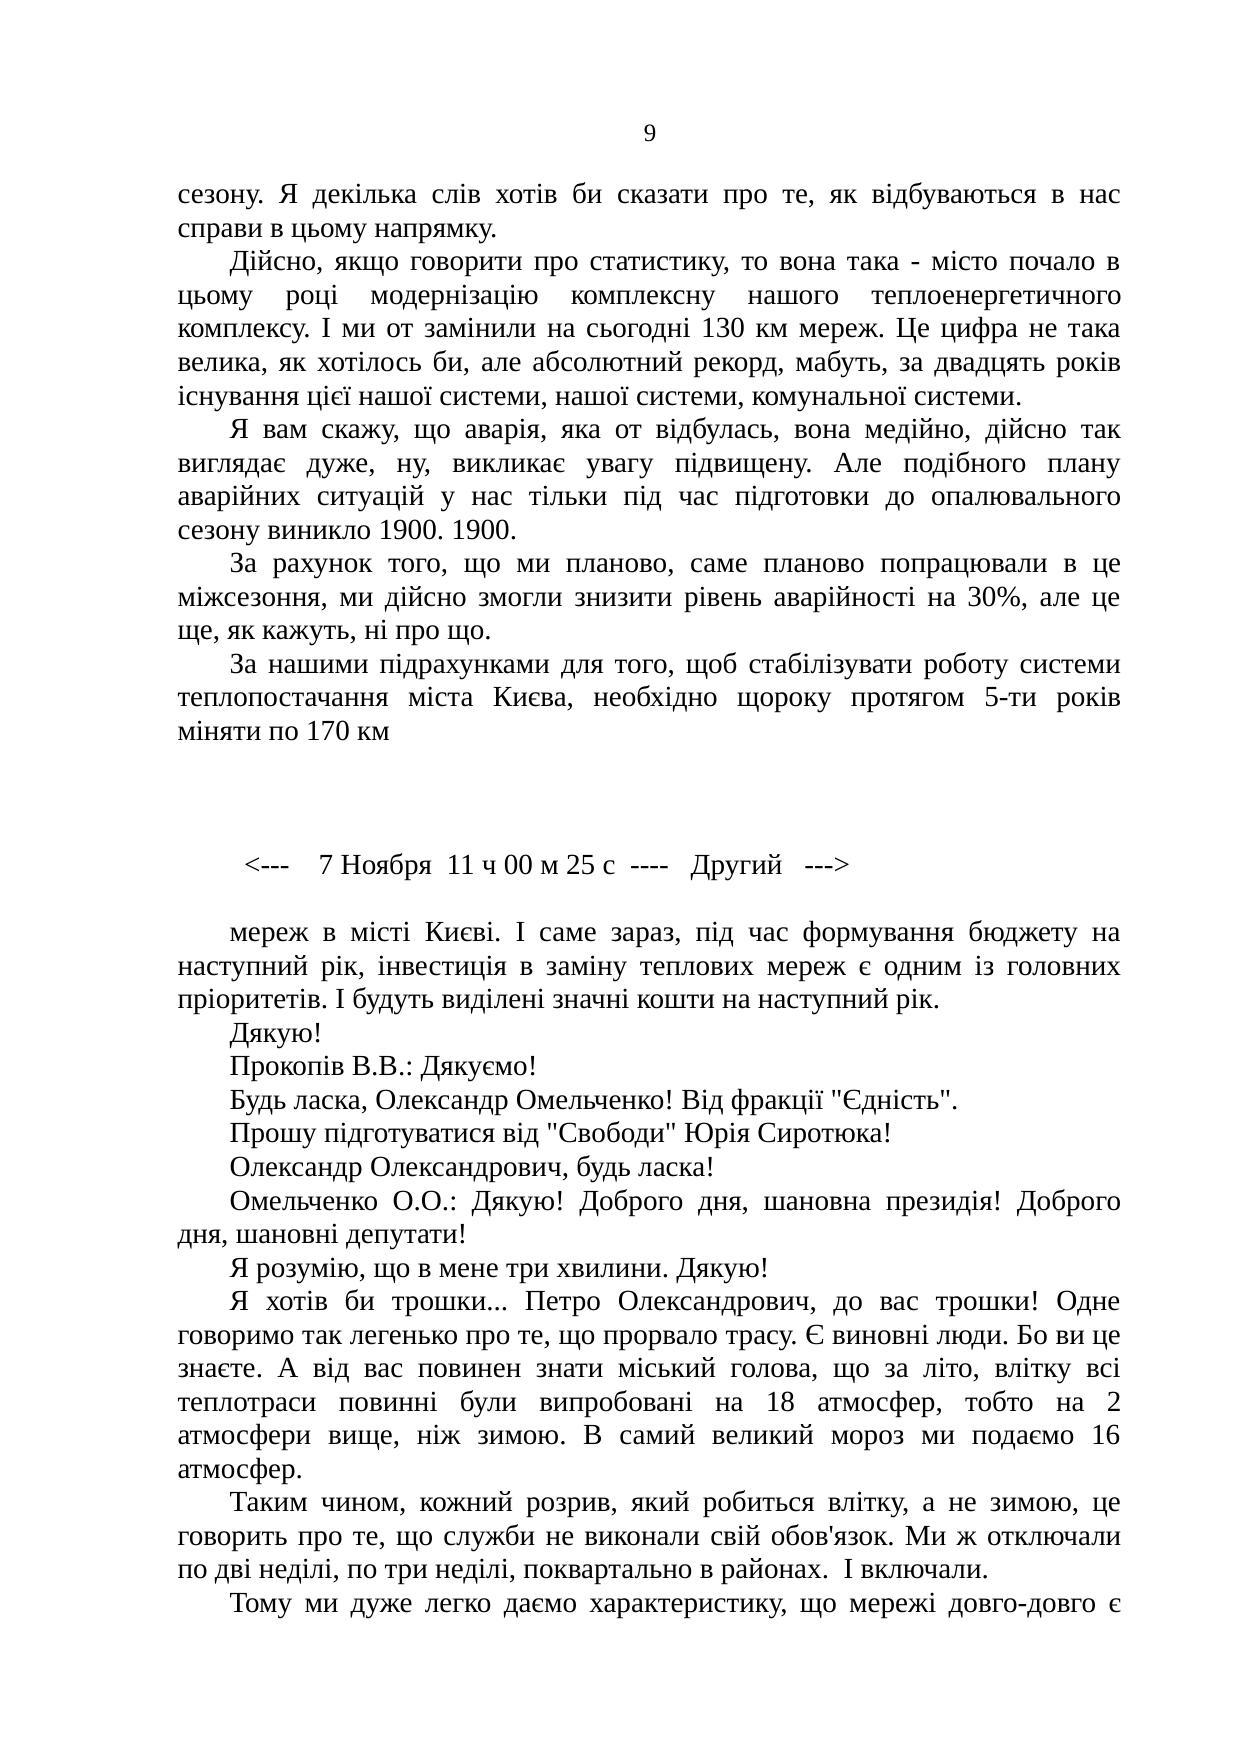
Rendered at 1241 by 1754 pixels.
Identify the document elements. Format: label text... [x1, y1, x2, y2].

text Дякую! [177, 1015, 1122, 1048]
text мереж в місті Києві. І саме зараз, під час формування бюджету на наступний рік, інвестиція в заміну теплових мереж є одним із головних пріоритетів. І будуть виділені значні кошти на наступний рік. [177, 914, 1122, 1015]
text Таким чином, кожний розрив, який робиться влітку, а не зимою, це говорить про те, що служби не виконали свій обов'язок. Ми ж отключали по дві неділі, по три неділі, поквартально в районах. І включали. [177, 1484, 1122, 1585]
text Будь ласка, Олександр Омельченко! Від фракції "Єдність". [177, 1082, 1122, 1116]
text За нашими підрахунками для того, щоб стабілізувати роботу системи теплопостачання міста Києва, необхідно щороку протягом 5-ти років міняти по 170 км [177, 646, 1122, 747]
text Тому ми дуже легко даємо характеристику, що мережі довго-довго є [177, 1585, 1122, 1619]
text За рахунок того, що ми планово, саме планово попрацювали в це міжсезоння, ми дійсно змогли знизити рівень аварійності на 30%, але це ще, як кажуть, ні про що. [177, 545, 1122, 646]
text Олександр Олександрович, будь ласка! [177, 1149, 1122, 1183]
text Я розумію, що в мене три хвилини. Дякую! [177, 1250, 1122, 1283]
text Прокопів В.В.: Дякуємо! [177, 1048, 1122, 1082]
text Я хотів би трошки... Петро Олександрович, до вас трошки! Одне говоримо так легенько про те, що прорвало трасу. Є виновні люди. Бо ви це знаєте. А від вас повинен знати міський голова, що за літо, влітку всі теплотраси повинні були випробовані на 18 атмосфер, тобто на 2 атмосфери вище, ніж зимою. В самий великий мороз ми подаємо 16 атмосфер. [177, 1283, 1122, 1484]
text Омельченко О.О.: Дякую! Доброго дня, шановна президія! Доброго дня, шановні депутати! [177, 1183, 1122, 1250]
text сезону. Я декілька слів хотів би сказати про те, як відбуваються в нас справи в цьому напрямку. [177, 176, 1122, 243]
text Дійсно, якщо говорити про статистику, то вона така - місто почало в цьому році модернізацію комплексну нашого теплоенергетичного комплексу. І ми от замінили на сьогодні 130 км мереж. Це цифра не така велика, як хотілось би, але абсолютний рекорд, мабуть, за двадцять років існування цієї нашої системи, нашої системи, комунальної системи. [177, 243, 1122, 411]
text <--- 7 Ноября 11 ч 00 м 25 с ---- Другий ---> [177, 847, 1122, 881]
text Прошу підготуватися від "Свободи" Юрія Сиротюка! [177, 1116, 1122, 1149]
text Я вам скажу, що аварія, яка от відбулась, вона медійно, дійсно так виглядає дуже, ну, викликає увагу підвищену. Але подібного плану аварійних ситуацій у нас тільки під час підготовки до опалювального сезону виникло 1900. 1900. [177, 411, 1122, 545]
